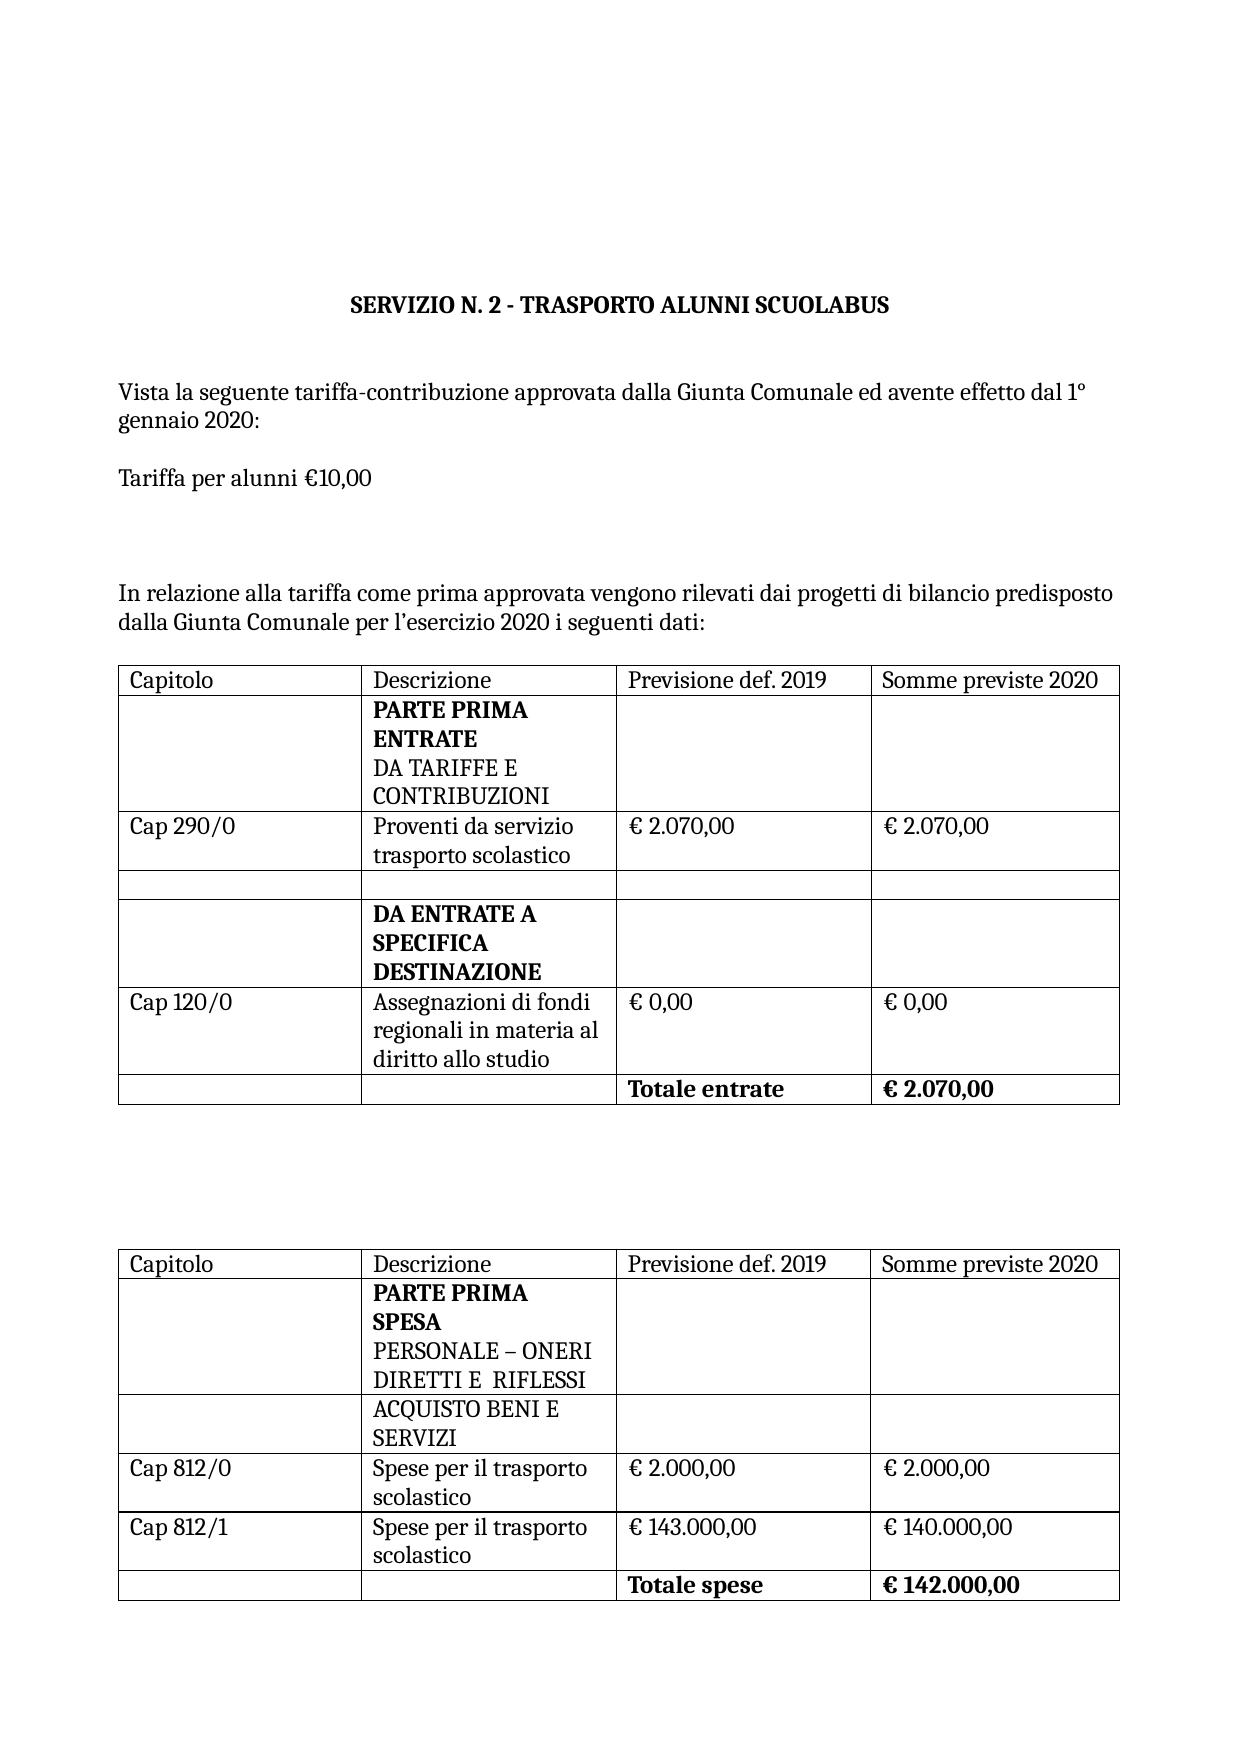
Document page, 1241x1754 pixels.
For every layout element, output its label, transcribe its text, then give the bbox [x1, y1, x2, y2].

table_cell [871, 1395, 1119, 1453]
table_cell € 2.000,00 [617, 1454, 870, 1511]
table_cell € 140.000,00 [871, 1513, 1119, 1570]
table_cell [119, 1279, 361, 1394]
table_cell Cap 290/0 [119, 812, 361, 869]
table_cell Totale spese [617, 1571, 870, 1600]
table_cell [872, 900, 1119, 987]
text Tariffa per alunni €10,00 [118, 464, 1122, 493]
table_cell [617, 900, 871, 987]
text In relazione alla tariffa come prima approvata vengono rilevati dai progetti di bilancio predisposto dalla Giunta Comunale per l’esercizio 2020 i seguenti dati: [118, 579, 1122, 636]
table_cell [617, 1395, 870, 1453]
table_cell Cap 812/0 [119, 1454, 361, 1511]
table_cell [119, 1395, 361, 1453]
table_cell Totale entrate [617, 1075, 871, 1104]
table_cell [872, 871, 1119, 899]
table_cell € 0,00 [617, 988, 871, 1074]
table_cell Assegnazioni di fondi regionali in materia al diritto allo studio [362, 988, 616, 1074]
table_cell Cap 120/0 [119, 988, 361, 1074]
table_header Capitolo [119, 1250, 361, 1278]
table_cell ACQUISTO BENI E SERVIZI [362, 1395, 616, 1453]
table_cell PARTE PRIMA ENTRATE DA TARIFFE E CONTRIBUZIONI [362, 696, 616, 811]
table_cell [119, 696, 361, 811]
table_cell € 0,00 [872, 988, 1119, 1074]
table_header Previsione def. 2019 [617, 1250, 870, 1278]
table_cell [119, 1571, 361, 1600]
table_cell [871, 1279, 1119, 1394]
table_cell Proventi da servizio trasporto scolastico [362, 812, 616, 869]
table_cell € 2.070,00 [872, 1075, 1119, 1104]
table_cell € 2.000,00 [871, 1454, 1119, 1511]
table_cell € 143.000,00 [617, 1513, 870, 1570]
table_cell DA ENTRATE A SPECIFICA DESTINAZIONE [362, 900, 616, 987]
table_cell Spese per il trasporto scolastico [362, 1454, 616, 1511]
table_cell Cap 812/1 [119, 1513, 361, 1570]
table_cell € 142.000,00 [871, 1571, 1119, 1600]
table_cell Spese per il trasporto scolastico [362, 1513, 616, 1570]
table_cell [119, 1075, 361, 1104]
table_cell PARTE PRIMA SPESA PERSONALE – ONERI DIRETTI E RIFLESSI [362, 1279, 616, 1394]
table_cell [119, 900, 361, 987]
table_cell [362, 871, 616, 899]
table_cell [872, 696, 1119, 811]
table_header Somme previste 2020 [871, 1250, 1119, 1278]
table_header Somme previste 2020 [872, 666, 1119, 695]
table_header Capitolo [119, 666, 361, 695]
table_cell € 2.070,00 [617, 812, 871, 869]
table_header Descrizione [362, 666, 616, 695]
table_cell [617, 1279, 870, 1394]
table_cell [617, 696, 871, 811]
table_cell [617, 871, 871, 899]
table_cell [362, 1075, 616, 1104]
text Vista la seguente tariffa-contribuzione approvata dalla Giunta Comunale ed avente effetto dal 1° gennaio 2020: [118, 378, 1122, 435]
table_header Previsione def. 2019 [617, 666, 871, 695]
table_cell [119, 871, 361, 899]
table_cell [362, 1571, 616, 1600]
table_cell € 2.070,00 [872, 812, 1119, 869]
text SERVIZIO N. 2 - TRASPORTO ALUNNI SCUOLABUS [118, 291, 1122, 320]
table_header Descrizione [362, 1250, 616, 1278]
